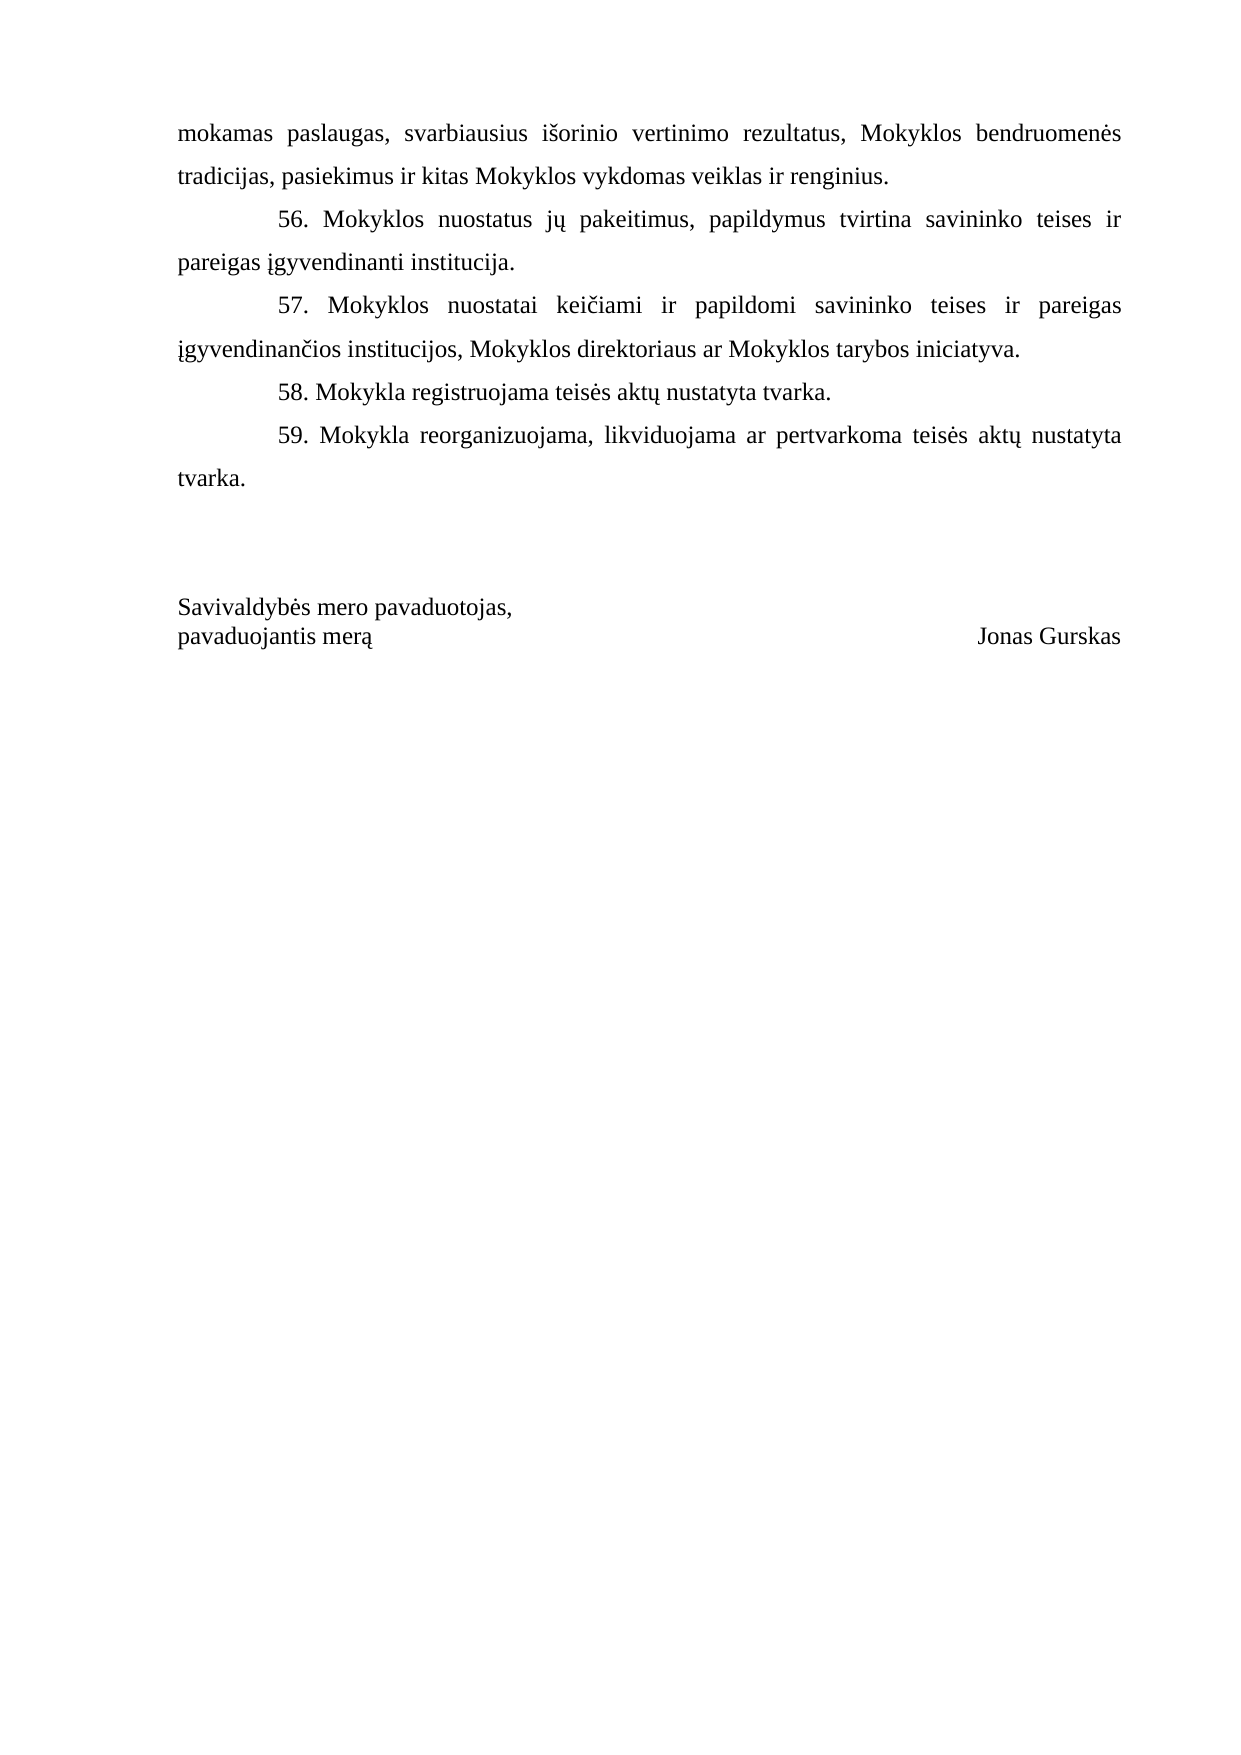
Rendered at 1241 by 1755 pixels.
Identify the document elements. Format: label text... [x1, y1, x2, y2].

text 58. Mokykla registruojama teisės aktų nustatyta tvarka. [177, 377, 1122, 406]
text pavaduojantis merą Jonas Gurskas [177, 621, 1122, 650]
text 59. Mokykla reorganizuojama, likviduojama ar pertvarkoma teisės aktų nustatyta tvarka. [177, 420, 1122, 492]
text 56. Mokyklos nuostatus jų pakeitimus, papildymus tvirtina savininko teises ir pareigas įgyvendinanti institucija. [177, 204, 1122, 276]
text 57. Mokyklos nuostatai keičiami ir papildomi savininko teises ir pareigas įgyvendinančios institucijos, Mokyklos direktoriaus ar Mokyklos tarybos iniciatyva. [177, 291, 1122, 362]
text mokamas paslaugas, svarbiausius išorinio vertinimo rezultatus, Mokyklos bendruomenės tradicijas, pasiekimus ir kitas Mokyklos vykdomas veiklas ir renginius. [177, 118, 1122, 190]
text Savivaldybės mero pavaduotojas, [177, 592, 1122, 621]
